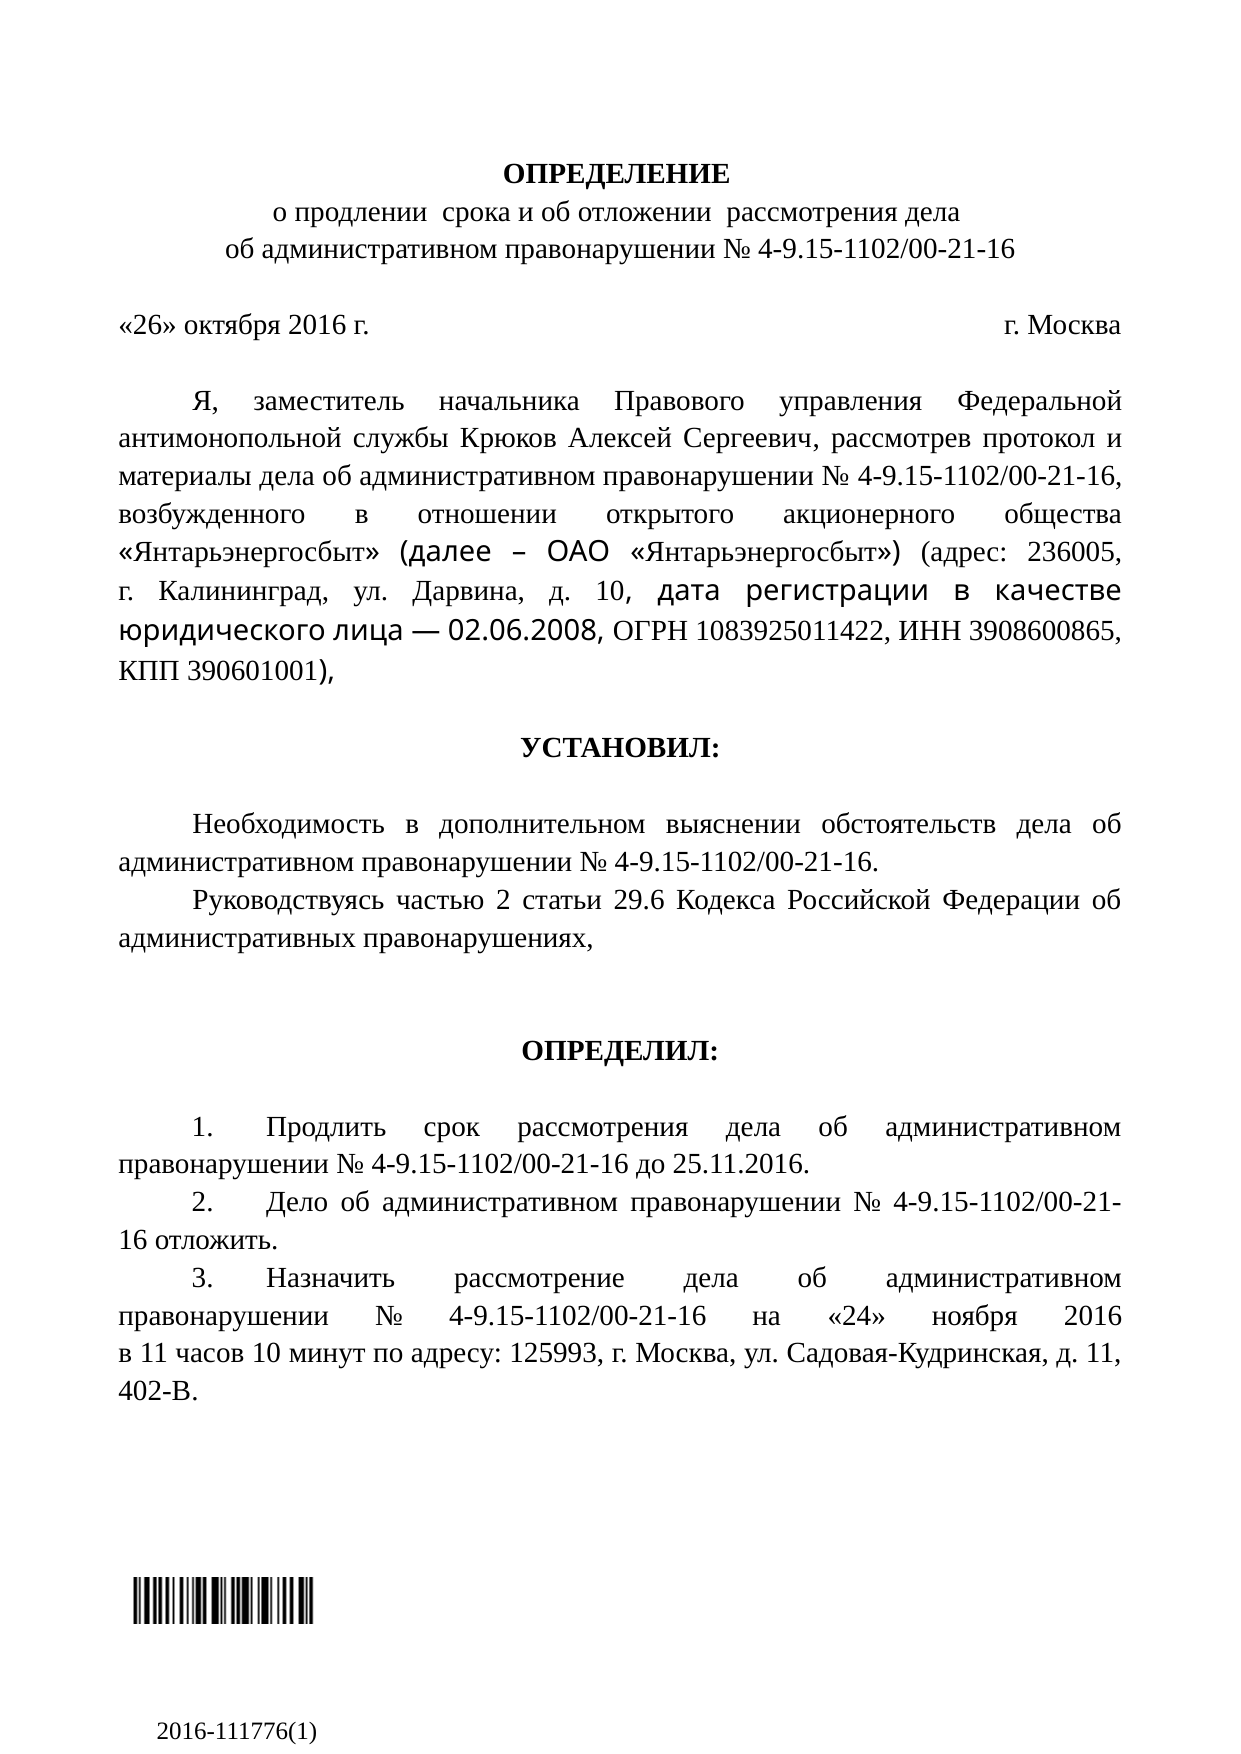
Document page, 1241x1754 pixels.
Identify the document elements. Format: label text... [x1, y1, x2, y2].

text об административном правонарушении № 4-9.15-1102/00-21-16 [118, 227, 1122, 265]
text ОПРЕДЕЛИЛ: [118, 1029, 1122, 1067]
text Необходимость в дополнительном выяснении обстоятельств дела об административном правонарушении № 4-9.15-1102/00-21-16. [118, 802, 1122, 878]
list Дело об административном правонарушении № 4-9.15-1102/00-21-16 отложить. [118, 1180, 1122, 1256]
text о продлении срока и об отложении рассмотрения дела [118, 189, 1122, 227]
text УСТАНОВИЛ: [118, 726, 1122, 764]
text «26» октября 2016 г. г. Москва [118, 303, 1122, 341]
text Руководствуясь частью 2 статьи 29.6 Кодекса Российской Федерации об административных правонарушениях, [118, 878, 1122, 953]
picture [118, 1577, 331, 1624]
list Продлить срок рассмотрения дела об административном правонарушении № 4-9.15-1102/00-21-16 до 25.11.2016. [118, 1104, 1122, 1180]
text Я, заместитель начальника Правового управления Федеральной антимонопольной службы Крюков Алексей Сергеевич, рассмотрев протокол и материалы дела об административном правонарушении № 4-9.15-1102/00-21-16, возбужденного в отношении открытого акционерного общества «Янтарьэнергосбыт» (далее – ОАО «Янтарьэнергосбыт») (адрес: 236005, г. Калининград, ул. Дарвина, д. 10, дата регистрации в качестве юридического лица — 02.06.2008, ОГРН 1083925011422, ИНН 3908600865, КПП 390601001), [118, 378, 1122, 688]
text ОПРЕДЕЛЕНИЕ [118, 152, 1122, 189]
list Назначить рассмотрение дела об административном правонарушении № 4-9.15-1102/00-21-16 на «24» ноября 2016 в 11 часов 10 минут по адресу: 125993, г. Москва, ул. Садовая-Кудринская, д. 11, 402-В. [118, 1256, 1122, 1407]
